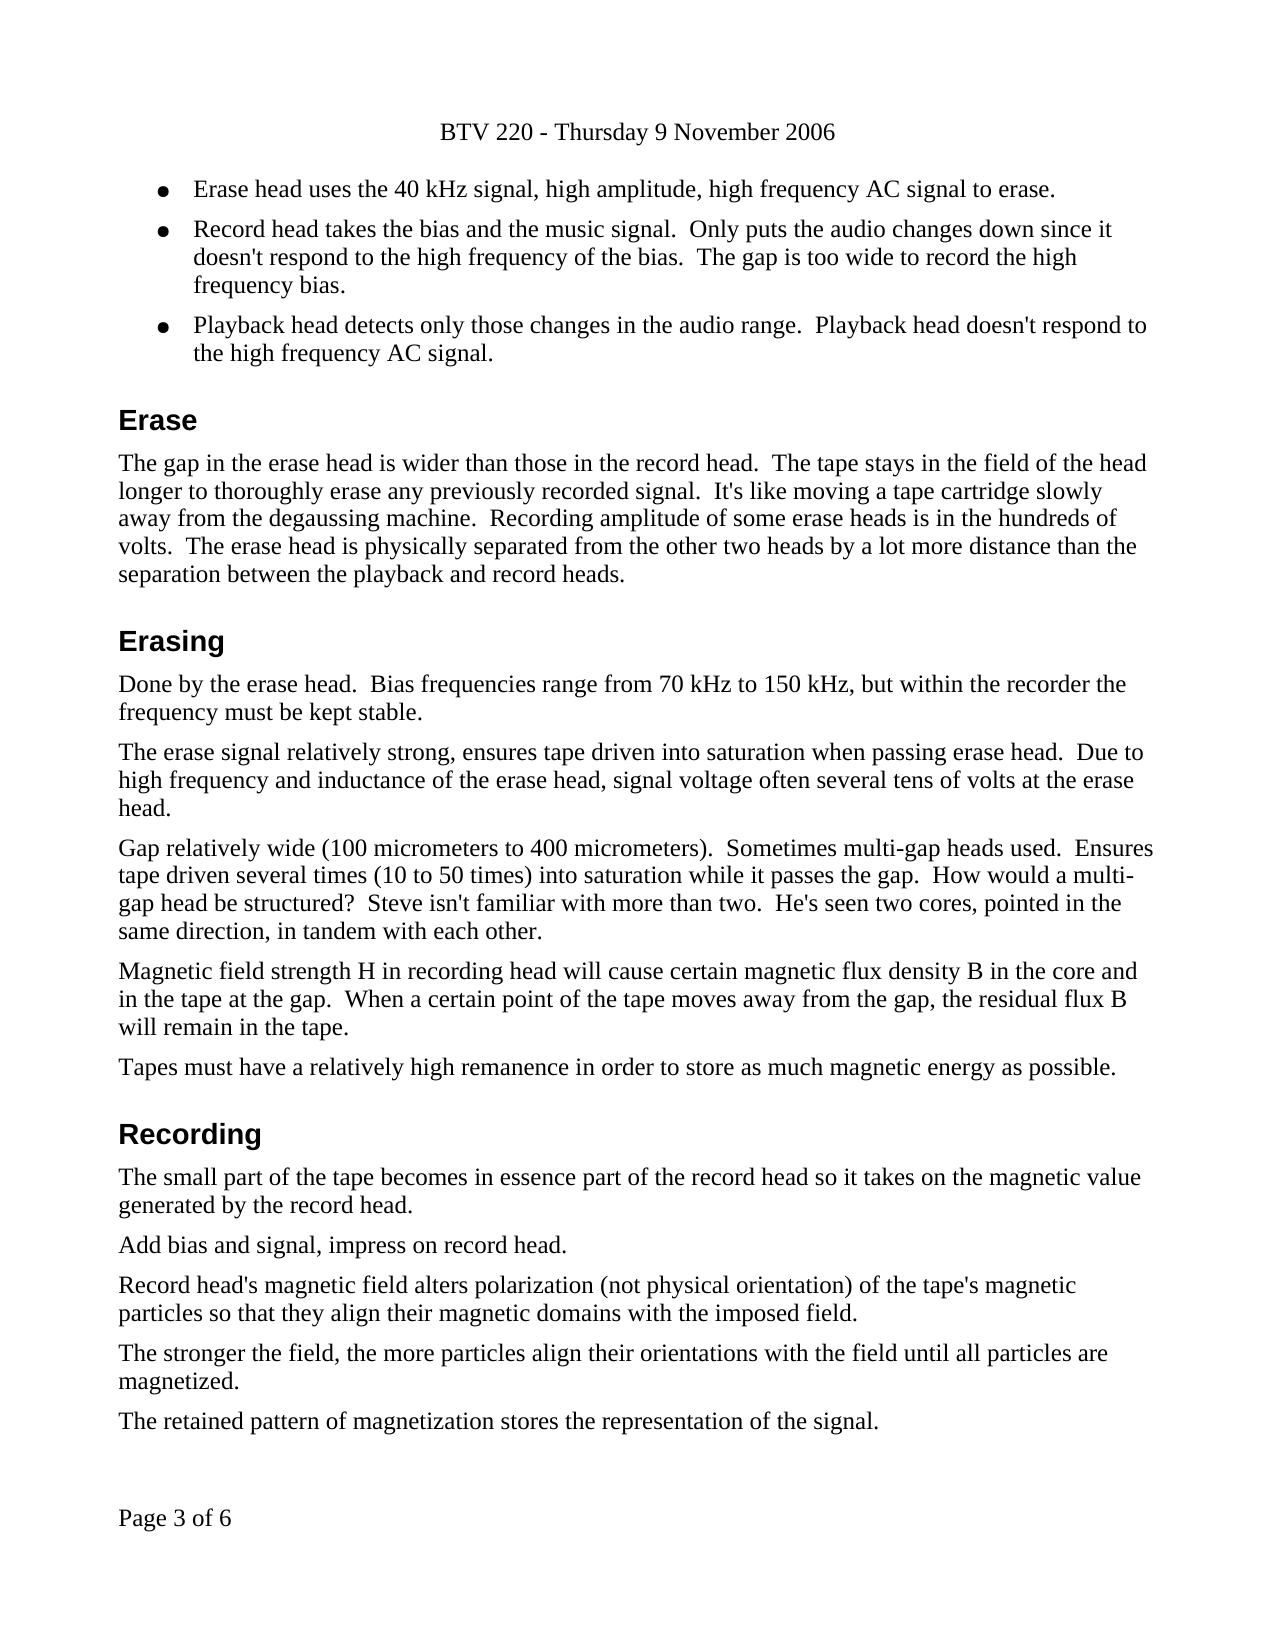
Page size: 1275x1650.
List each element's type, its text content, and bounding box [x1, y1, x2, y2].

text Add bias and signal, impress on record head. [118, 1231, 1157, 1259]
text The stronger the field, the more particles align their orientations with the field until all particles are magnetized. [118, 1339, 1157, 1394]
subtitle Erasing [118, 625, 1157, 658]
text The gap in the erase head is wider than those in the record head. The tape stays in the field of the head longer to thoroughly erase any previously recorded signal. It's like moving a tape cartridge slowly away from the degaussing machine. Recording amplitude of some erase heads is in the hundreds of volts. The erase head is physically separated from the other two heads by a lot more distance than the separation between the playback and record heads. [118, 449, 1157, 588]
text The retained pattern of magnetization stores the representation of the signal. [118, 1407, 1157, 1435]
text Record head's magnetic field alters polarization (not physical orientation) of the tape's magnetic particles so that they align their magnetic domains with the imposed field. [118, 1271, 1157, 1327]
list Record head takes the bias and the music signal. Only puts the audio changes down since it doesn't respond to the high frequency of the bias. The gap is too wide to record the high frequency bias. [156, 216, 1157, 299]
list Playback head detects only those changes in the audio range. Playback head doesn't respond to the high frequency AC signal. [156, 311, 1157, 367]
subtitle Recording [118, 1118, 1157, 1151]
text The small part of the tape becomes in essence part of the record head so it takes on the magnetic value generated by the record head. [118, 1163, 1157, 1218]
text Gap relatively wide (100 micrometers to 400 micrometers). Sometimes multi-gap heads used. Ensures tape driven several times (10 to 50 times) into saturation while it passes the gap. How would a multi-gap head be structured? Steve isn't familiar with more than two. He's seen two cores, pointed in the same direction, in tandem with each other. [118, 834, 1157, 945]
list Erase head uses the 40 kHz signal, high amplitude, high frequency AC signal to erase. [156, 175, 1157, 203]
text Magnetic field strength H in recording head will cause certain magnetic flux density B in the core and in the tape at the gap. When a certain point of the tape moves away from the gap, the residual flux B will remain in the tape. [118, 957, 1157, 1040]
subtitle Erase [118, 404, 1157, 437]
text Tapes must have a relatively high remanence in order to store as much magnetic energy as possible. [118, 1053, 1157, 1081]
text The erase signal relatively strong, ensures tape driven into saturation when passing erase head. Due to high frequency and inductance of the erase head, signal voltage often several tens of volts at the erase head. [118, 738, 1157, 821]
text Done by the erase head. Bias frequencies range from 70 kHz to 150 kHz, but within the recorder the frequency must be kept stable. [118, 670, 1157, 726]
